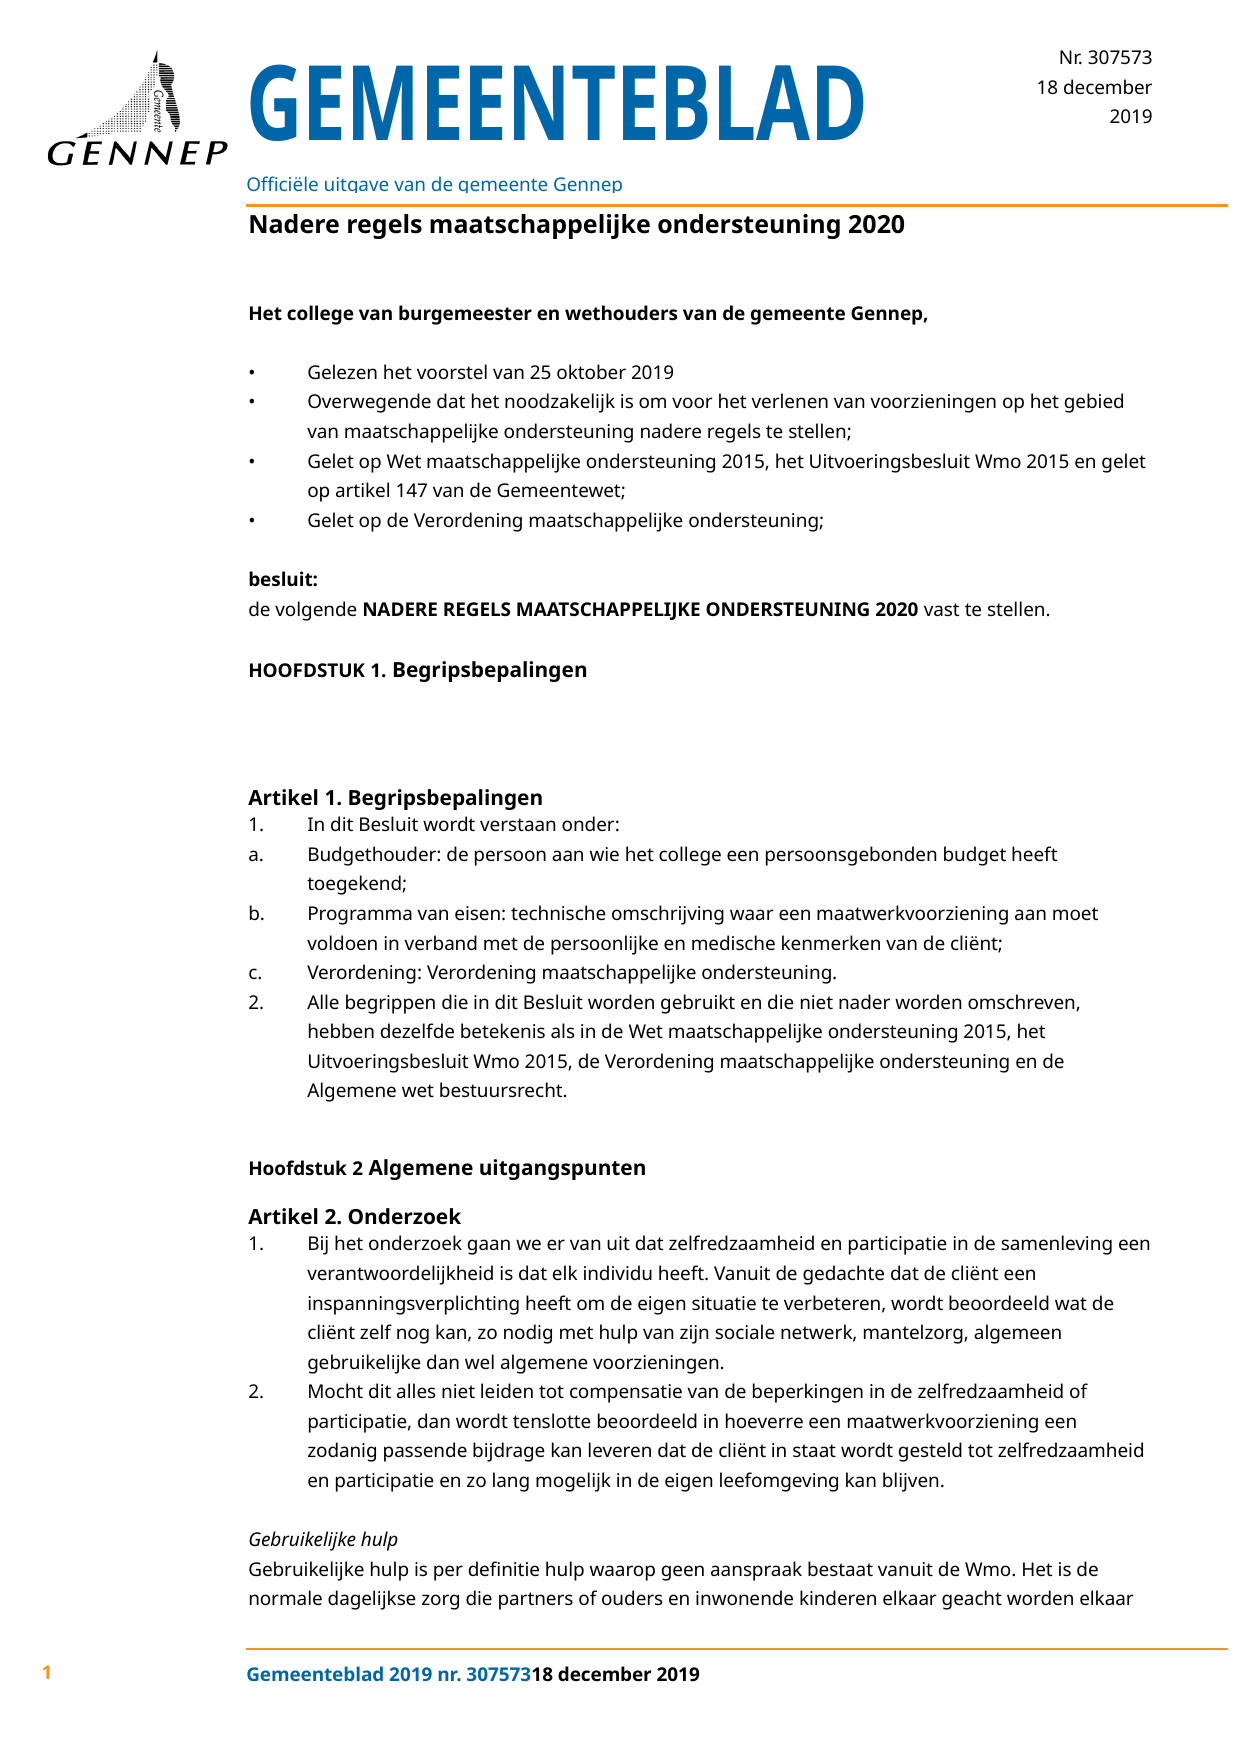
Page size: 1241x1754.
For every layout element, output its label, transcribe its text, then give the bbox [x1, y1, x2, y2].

text Gebruikelijke hulp is per definitie hulp waarop geen aanspraak bestaat vanuit de Wmo. Het is de normale dagelijkse zorg die partners of ouders en inwonende kinderen elkaar geacht worden elkaar [248, 1556, 1152, 1611]
list Overwegende dat het noodzakelijk is om voor het verlenen van voorzieningen op het gebied van maatschappelijke ondersteuning nadere regels te stellen; [248, 389, 1152, 444]
text Hoofdstuk 2 Algemene uitgangspunten [248, 1153, 1152, 1181]
text Het college van burgemeester en wethouders van de gemeente Gennep, [248, 300, 1152, 326]
text HOOFDSTUK 1. Begripsbepalingen [248, 655, 1152, 683]
text Artikel 2. Onderzoek [248, 1202, 1152, 1231]
text Nadere regels maatschappelijke ondersteuning 2020 [248, 207, 1152, 241]
list Alle begrippen die in dit Besluit worden gebruikt en die niet nader worden omschreven, hebben dezelfde betekenis als in de Wet maatschappelijke ondersteuning 2015, het Uitvoeringsbesluit Wmo 2015, de Verordening maatschappelijke ondersteuning en de Algemene wet bestuursrecht. [248, 989, 1152, 1103]
list Programma van eisen: technische omschrijving waar een maatwerkvoorziening aan moet voldoen in verband met de persoonlijke en medische kenmerken van de cliënt; [248, 900, 1152, 956]
picture [41, 47, 231, 172]
list Gelezen het voorstel van 25 oktober 2019 [248, 359, 1152, 385]
text de volgende NADERE REGELS MAATSCHAPPELIJKE ONDERSTEUNING 2020 vast te stellen. [248, 596, 1152, 621]
list Bij het onderzoek gaan we er van uit dat zelfredzaamheid en participatie in de samenleving een verantwoordelijkheid is dat elk individu heeft. Vanuit de gedachte dat de cliënt een inspanningsverplichting heeft om de eigen situatie te verbeteren, wordt beoordeeld wat de cliënt zelf nog kan, zo nodig met hulp van zijn sociale netwerk, mantelzorg, algemeen gebruikelijke dan wel algemene voorzieningen. [248, 1231, 1152, 1375]
text Artikel 1. Begripsbepalingen [248, 783, 1152, 811]
list Verordening: Verordening maatschappelijke ondersteuning. [248, 959, 1152, 985]
list Gelet op Wet maatschappelijke ondersteuning 2015, het Uitvoeringsbesluit Wmo 2015 en gelet op artikel 147 van de Gemeentewet; [248, 448, 1152, 503]
text Gebruikelijke hulp [248, 1526, 1152, 1552]
text besluit: [248, 566, 1152, 592]
list Gelet op de Verordening maatschappelijke ondersteuning; [248, 507, 1152, 533]
list Budgethouder: de persoon aan wie het college een persoonsgebonden budget heeft toegekend; [248, 841, 1152, 896]
list Mocht dit alles niet leiden tot compensatie van de beperkingen in de zelfredzaamheid of participatie, dan wordt tenslotte beoordeeld in hoeverre een maatwerkvoorziening een zodanig passende bijdrage kan leveren dat de cliënt in staat wordt gesteld tot zelfredzaamheid en participatie en zo lang mogelijk in de eigen leefomgeving kan blijven. [248, 1378, 1152, 1493]
list In dit Besluit wordt verstaan onder: [248, 811, 1152, 837]
